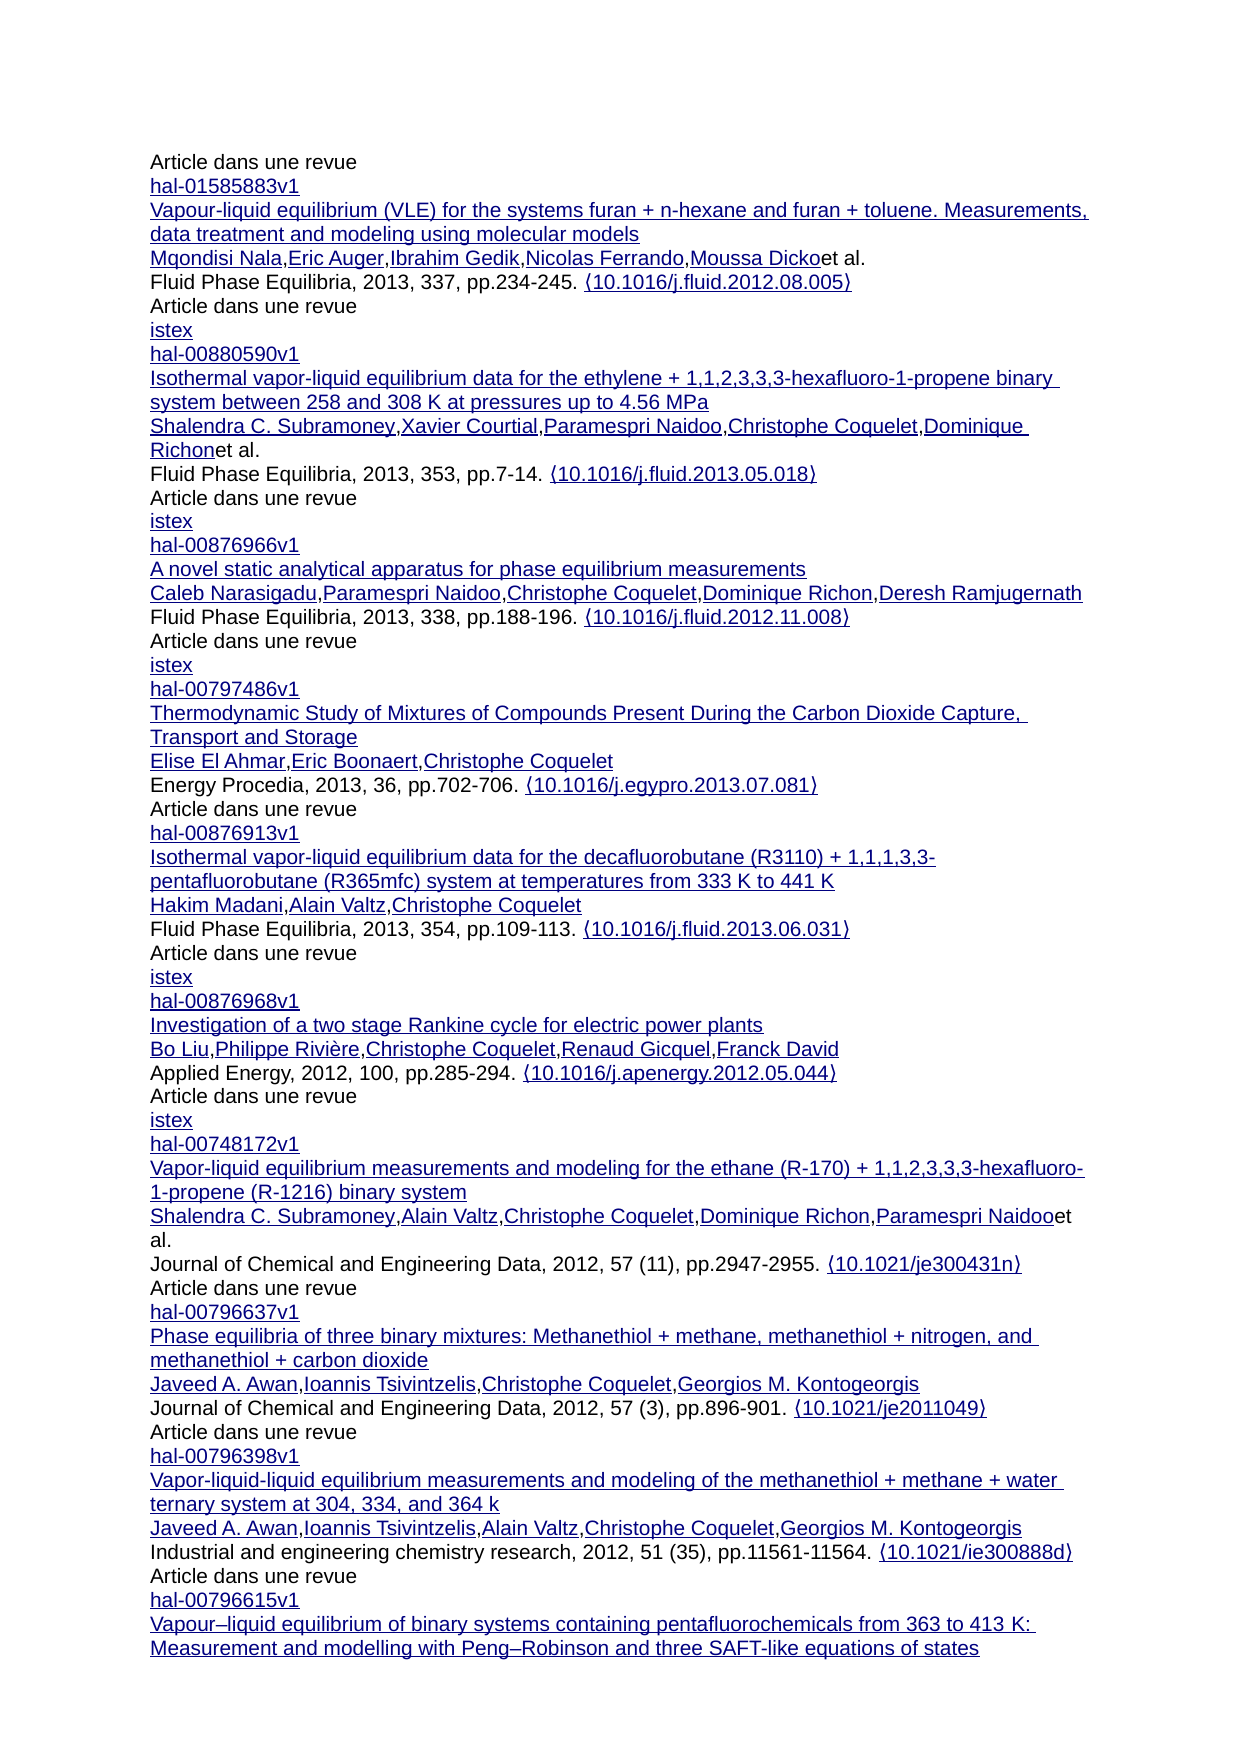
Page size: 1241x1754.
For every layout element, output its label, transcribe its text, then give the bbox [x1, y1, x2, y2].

table_cell Vapour-liquid equilibrium (VLE) for the systems furan + n-hexane and furan + toluene. Measurements, data treatment and modeling using molecular models Mqondisi Nala,Eric Auger,Ibrahim Gedik,Nicolas Ferrando,Moussa Dickoet al. Fluid Phase Equilibria, 2013, 337, pp.234-245. ⟨10.1016/j.fluid.2012.08.005⟩ Article dans une revue istex hal-00880590v1 [150, 198, 1090, 366]
table_cell Vapour–liquid equilibrium of binary systems containing pentafluorochemicals from 363 to 413 K: Measurement and modelling with Peng–Robinson and three SAFT-like equations of states [150, 1611, 1090, 1659]
table_cell Investigation of a two stage Rankine cycle for electric power plants Bo Liu,Philippe Rivière,Christophe Coquelet,Renaud Gicquel,Franck David Applied Energy, 2012, 100, pp.285-294. ⟨10.1016/j.apenergy.2012.05.044⟩ Article dans une revue istex hal-00748172v1 [150, 1013, 1090, 1156]
table_cell Phase equilibria of three binary mixtures: Methanethiol + methane, methanethiol + nitrogen, and methanethiol + carbon dioxide Javeed A. Awan,Ioannis Tsivintzelis,Christophe Coquelet,Georgios M. Kontogeorgis Journal of Chemical and Engineering Data, 2012, 57 (3), pp.896-901. ⟨10.1021/je2011049⟩ Article dans une revue hal-00796398v1 [150, 1324, 1090, 1468]
table_cell Isothermal vapor-liquid equilibrium data for the ethylene + 1,1,2,3,3,3-hexafluoro-1-propene binary system between 258 and 308 K at pressures up to 4.56 MPa Shalendra C. Subramoney,Xavier Courtial,Paramespri Naidoo,Christophe Coquelet,Dominique Richonet al. Fluid Phase Equilibria, 2013, 353, pp.7-14. ⟨10.1016/j.fluid.2013.05.018⟩ Article dans une revue istex hal-00876966v1 [150, 366, 1090, 557]
table_cell Thermodynamic Study of Mixtures of Compounds Present During the Carbon Dioxide Capture, Transport and Storage Elise El Ahmar,Eric Boonaert,Christophe Coquelet Energy Procedia, 2013, 36, pp.702-706. ⟨10.1016/j.egypro.2013.07.081⟩ Article dans une revue hal-00876913v1 [150, 701, 1090, 845]
table_cell Vapor-liquid-liquid equilibrium measurements and modeling of the methanethiol + methane + water ternary system at 304, 334, and 364 k Javeed A. Awan,Ioannis Tsivintzelis,Alain Valtz,Christophe Coquelet,Georgios M. Kontogeorgis Industrial and engineering chemistry research, 2012, 51 (35), pp.11561-11564. ⟨10.1021/ie300888d⟩ Article dans une revue hal-00796615v1 [150, 1468, 1090, 1611]
table_cell Vapor-liquid equilibrium measurements and modeling for the ethane (R-170) + 1,1,2,3,3,3-hexafluoro-1-propene (R-1216) binary system Shalendra C. Subramoney,Alain Valtz,Christophe Coquelet,Dominique Richon,Paramespri Naidooet al. Journal of Chemical and Engineering Data, 2012, 57 (11), pp.2947-2955. ⟨10.1021/je300431n⟩ Article dans une revue hal-00796637v1 [150, 1156, 1090, 1324]
table_cell A novel static analytical apparatus for phase equilibrium measurements Caleb Narasigadu,Paramespri Naidoo,Christophe Coquelet,Dominique Richon,Deresh Ramjugernath Fluid Phase Equilibria, 2013, 338, pp.188-196. ⟨10.1016/j.fluid.2012.11.008⟩ Article dans une revue istex hal-00797486v1 [150, 557, 1090, 701]
table_cell Article dans une revue hal-01585883v1 [150, 150, 1090, 198]
table_cell Isothermal vapor-liquid equilibrium data for the decafluorobutane (R3110) + 1,1,1,3,3-pentafluorobutane (R365mfc) system at temperatures from 333 K to 441 K Hakim Madani,Alain Valtz,Christophe Coquelet Fluid Phase Equilibria, 2013, 354, pp.109-113. ⟨10.1016/j.fluid.2013.06.031⟩ Article dans une revue istex hal-00876968v1 [150, 845, 1090, 1012]
